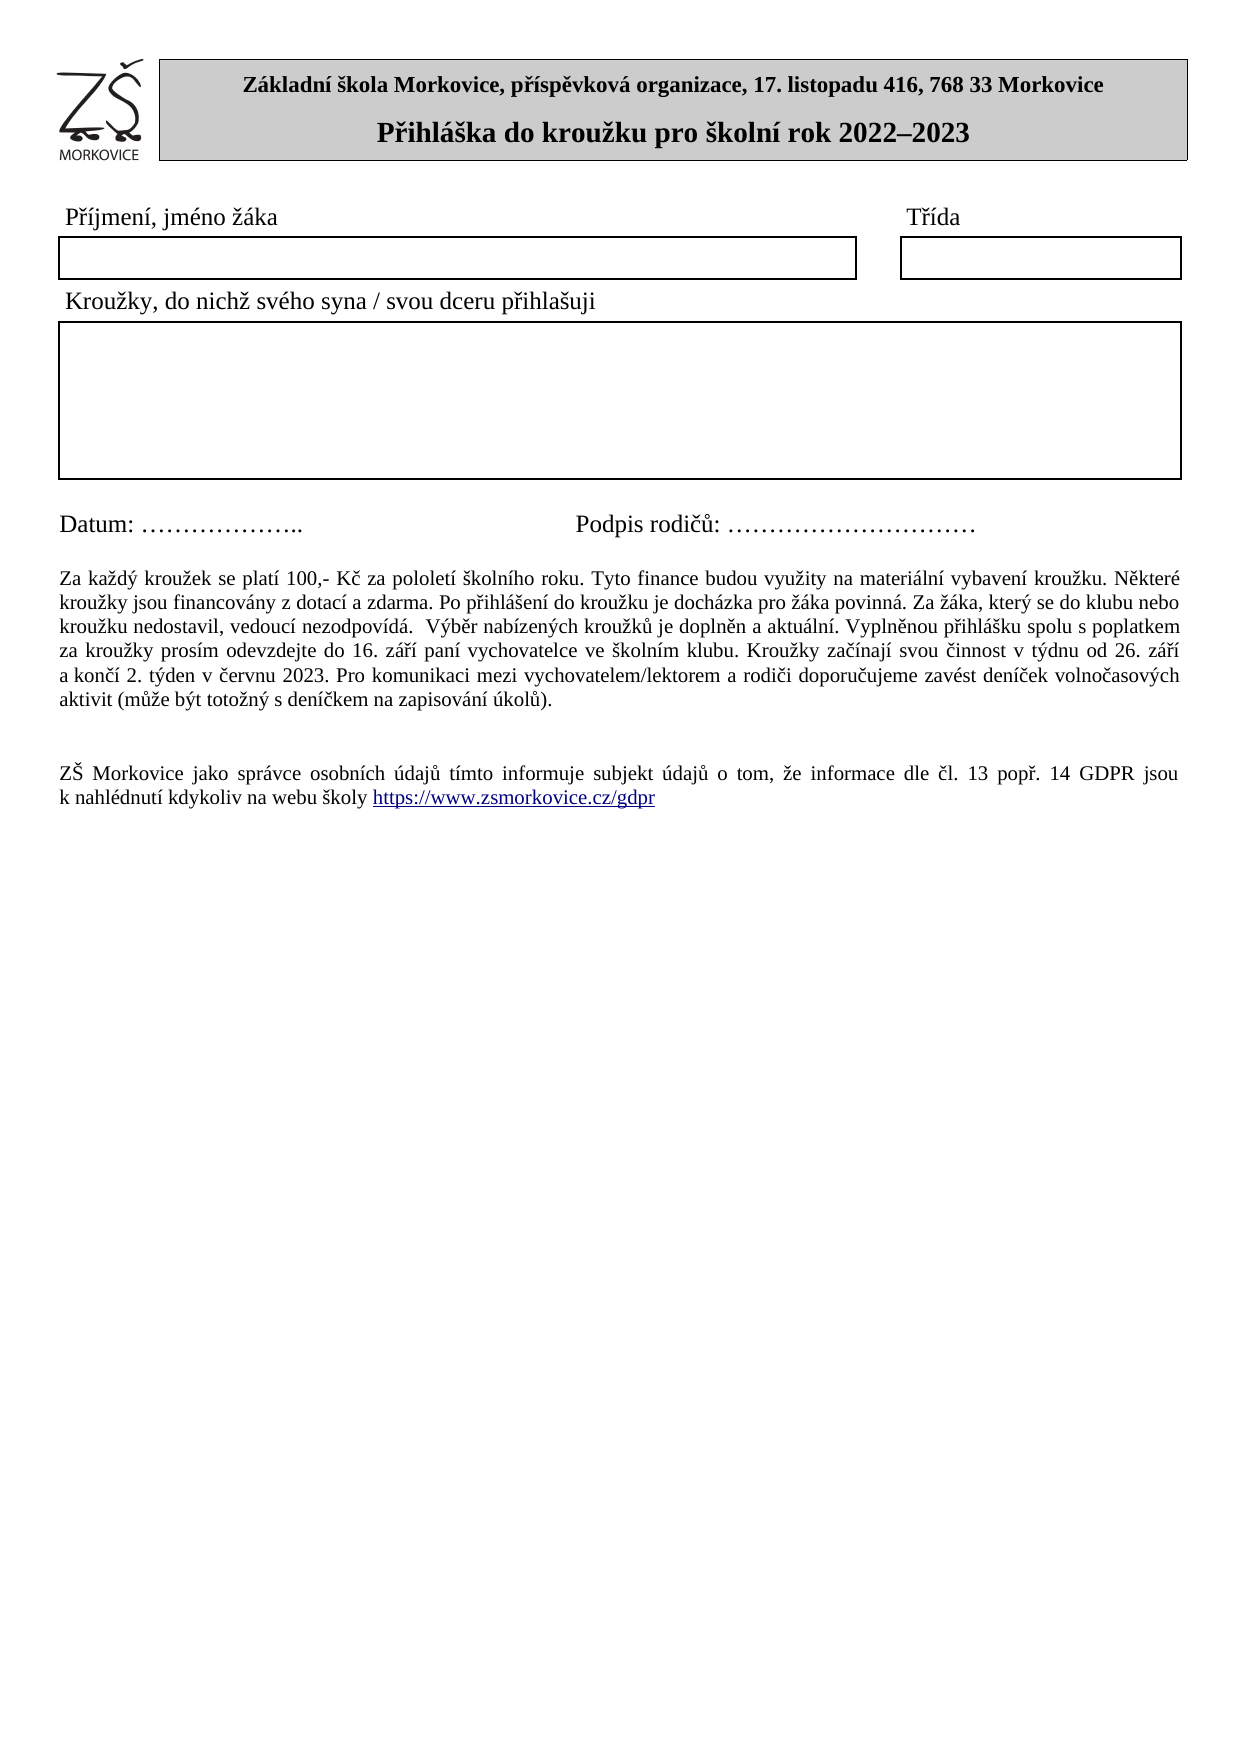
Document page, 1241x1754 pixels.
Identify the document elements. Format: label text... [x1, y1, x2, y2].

table_cell [902, 238, 1180, 278]
table_cell [60, 238, 855, 278]
table_header Příjmení, jméno žáka [59, 196, 856, 236]
text Základní škola Morkovice, příspěvková organizace, 17. listopadu 416, 768 33 Morkovice [160, 60, 1187, 97]
table_cell Kroužky, do nichž svého syna / svou dceru přihlašuji [59, 278, 1181, 321]
table_header [856, 196, 901, 236]
text Datum: ……………….. Podpis rodičů: ………………………… [59, 509, 1181, 537]
text Za každý kroužek se platí 100,- Kč za pololetí školního roku. Tyto finance budou využity na materiální vybavení kroužku. Některé kroužky jsou financovány z dotací a zdarma. Po přihlášení do kroužku je docházka pro žáka povinná. Za žáka, který se do klubu nebo kroužku nedostavil, vedoucí nezodpovídá. Výběr nabízených kroužků je doplněn a aktuální. Vyplněnou přihlášku spolu s poplatkem za kroužky prosím odevzdejte do 16. září paní vychovatelce ve školním klubu. Kroužky začínají svou činnost v týdnu od 26. září a končí 2. týden v červnu 2023. Pro komunikaci mezi vychovatelem/lektorem a rodiči doporučujeme zavést deníček volnočasových aktivit (může být totožný s deníčkem na zapisování úkolů). [59, 566, 1181, 711]
text Přihláška do kroužku pro školní rok 2022–2023 [160, 103, 1187, 160]
table_cell [60, 323, 1180, 478]
picture [55, 58, 145, 162]
table_header Třída [901, 196, 1181, 236]
table_cell [857, 236, 900, 278]
